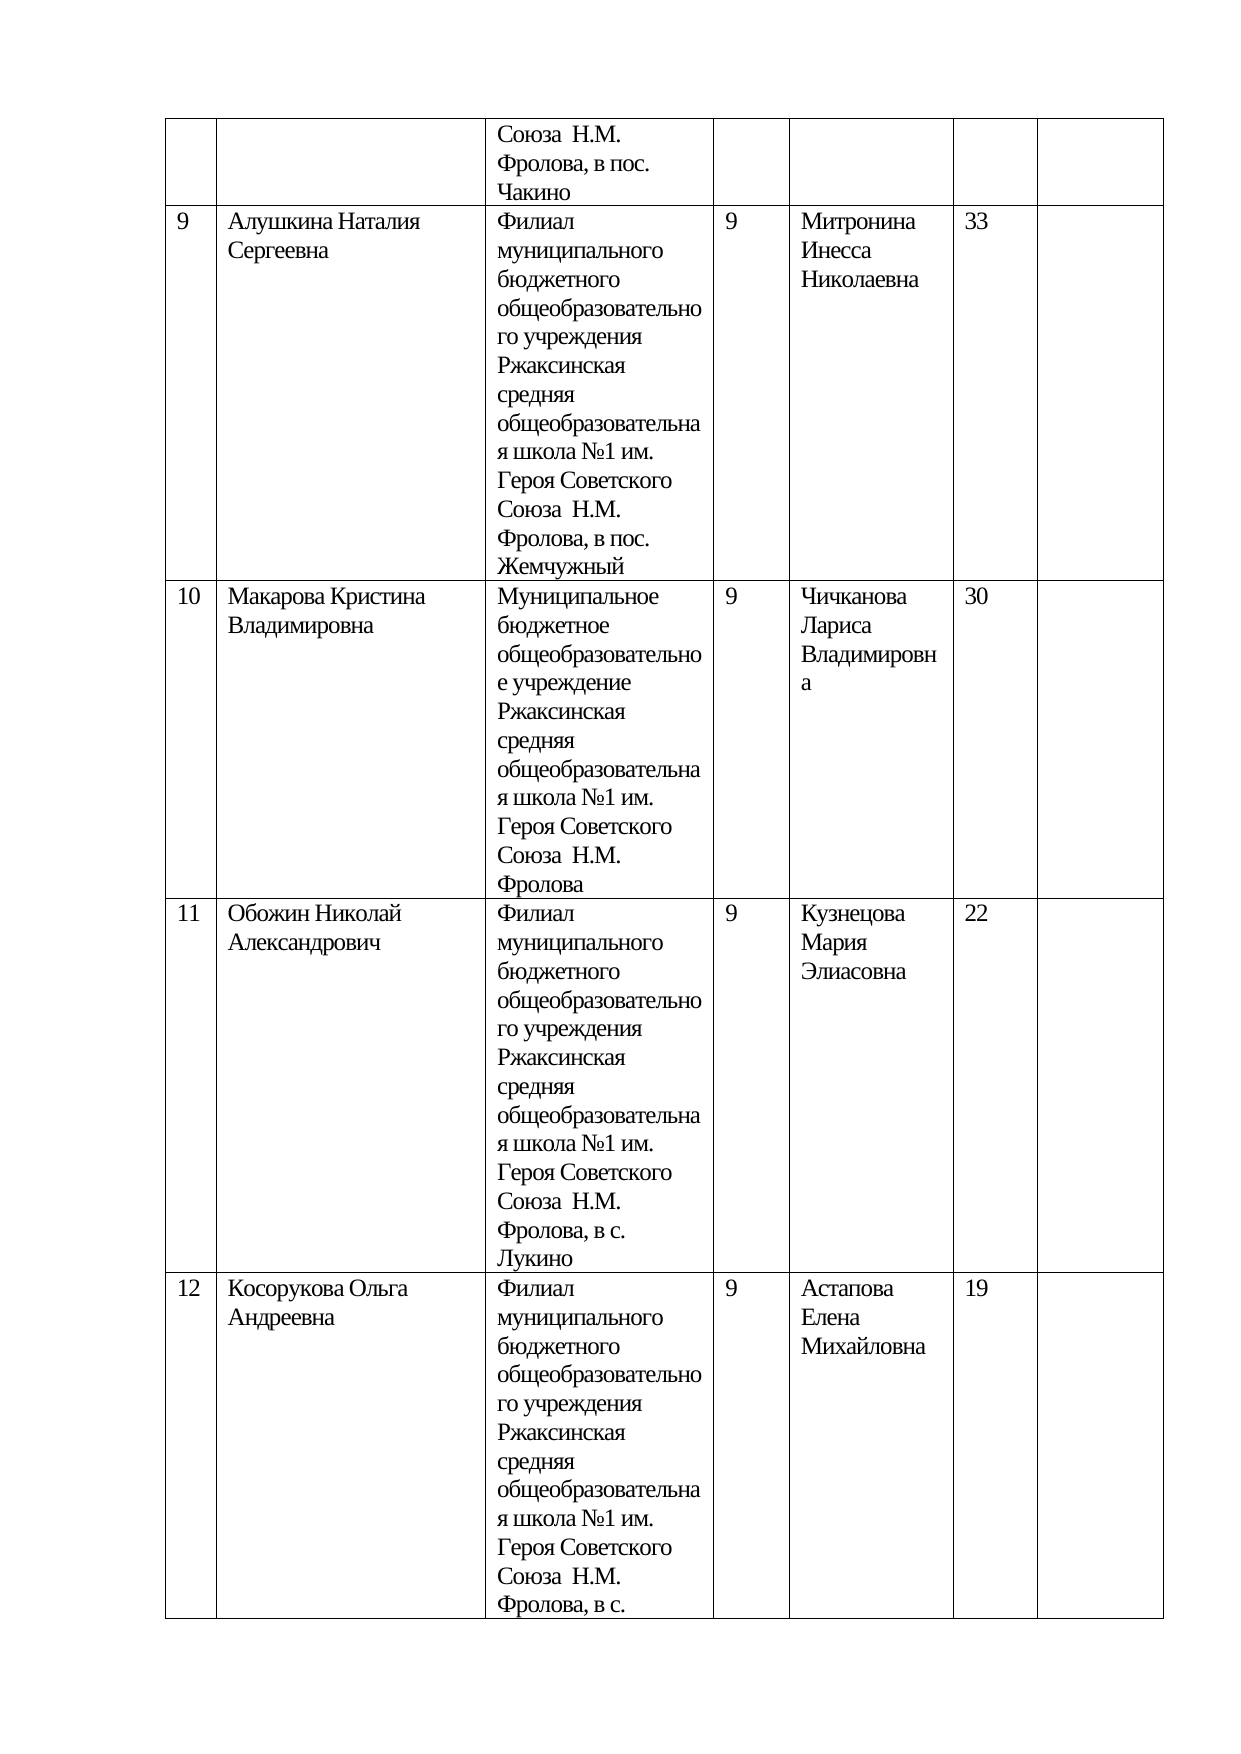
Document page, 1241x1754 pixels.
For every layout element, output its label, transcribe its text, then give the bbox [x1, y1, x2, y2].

table_cell Кузнецова Мария Элиасовна [790, 899, 953, 1272]
table_cell [1038, 1273, 1163, 1618]
table_cell [1038, 119, 1163, 205]
table_cell Союза Н.М. Фролова, в пос. Чакино [486, 119, 713, 205]
table_cell Чичканова Лариса Владимировна [790, 581, 953, 897]
table_cell [1038, 206, 1163, 580]
table_cell 30 [954, 581, 1037, 897]
table_cell 9 [166, 206, 216, 580]
table_cell 11 [166, 899, 216, 1272]
table_cell 9 [714, 206, 789, 580]
table_cell 19 [954, 1273, 1037, 1618]
table_cell 10 [166, 581, 216, 897]
table_cell [790, 119, 953, 205]
table_cell [1038, 899, 1163, 1272]
table_cell Филиал муниципального бюджетного общеобразовательного учреждения Ржаксинская средняя общеобразовательная школа №1 им. Героя Советского Союза Н.М. Фролова, в с. Лукино [486, 899, 713, 1272]
table_cell Филиал муниципального бюджетного общеобразовательного учреждения Ржаксинская средняя общеобразовательная школа №1 им. Героя Советского Союза Н.М. Фролова, в пос. Жемчужный [486, 206, 713, 580]
table_cell 9 [714, 581, 789, 897]
table_cell [217, 119, 485, 205]
table_cell Муниципальное бюджетное общеобразовательное учреждение Ржаксинская средняя общеобразовательная школа №1 им. Героя Советского Союза Н.М. Фролова [486, 581, 713, 897]
table_cell 22 [954, 899, 1037, 1272]
table_cell Макарова Кристина Владимировна [217, 581, 485, 897]
table_cell Обожин Николай Александрович [217, 899, 485, 1272]
table_cell [166, 119, 216, 205]
table_cell 9 [714, 1273, 789, 1618]
table_cell Митронина Инесса Николаевна [790, 206, 953, 580]
table_cell 12 [166, 1273, 216, 1618]
table_cell [1038, 581, 1163, 897]
table_cell [714, 119, 789, 205]
table_cell Астапова Елена Михайловна [790, 1273, 953, 1618]
table_cell 9 [714, 899, 789, 1272]
table_cell Косорукова Ольга Андреевна [217, 1273, 485, 1618]
table_cell 33 [954, 206, 1037, 580]
table_cell [954, 119, 1037, 205]
table_cell Алушкина Наталия Сергеевна [217, 206, 485, 580]
table_cell Филиал муниципального бюджетного общеобразовательного учреждения Ржаксинская средняя общеобразовательная школа №1 им. Героя Советского Союза Н.М. Фролова, в с. [486, 1273, 713, 1618]
